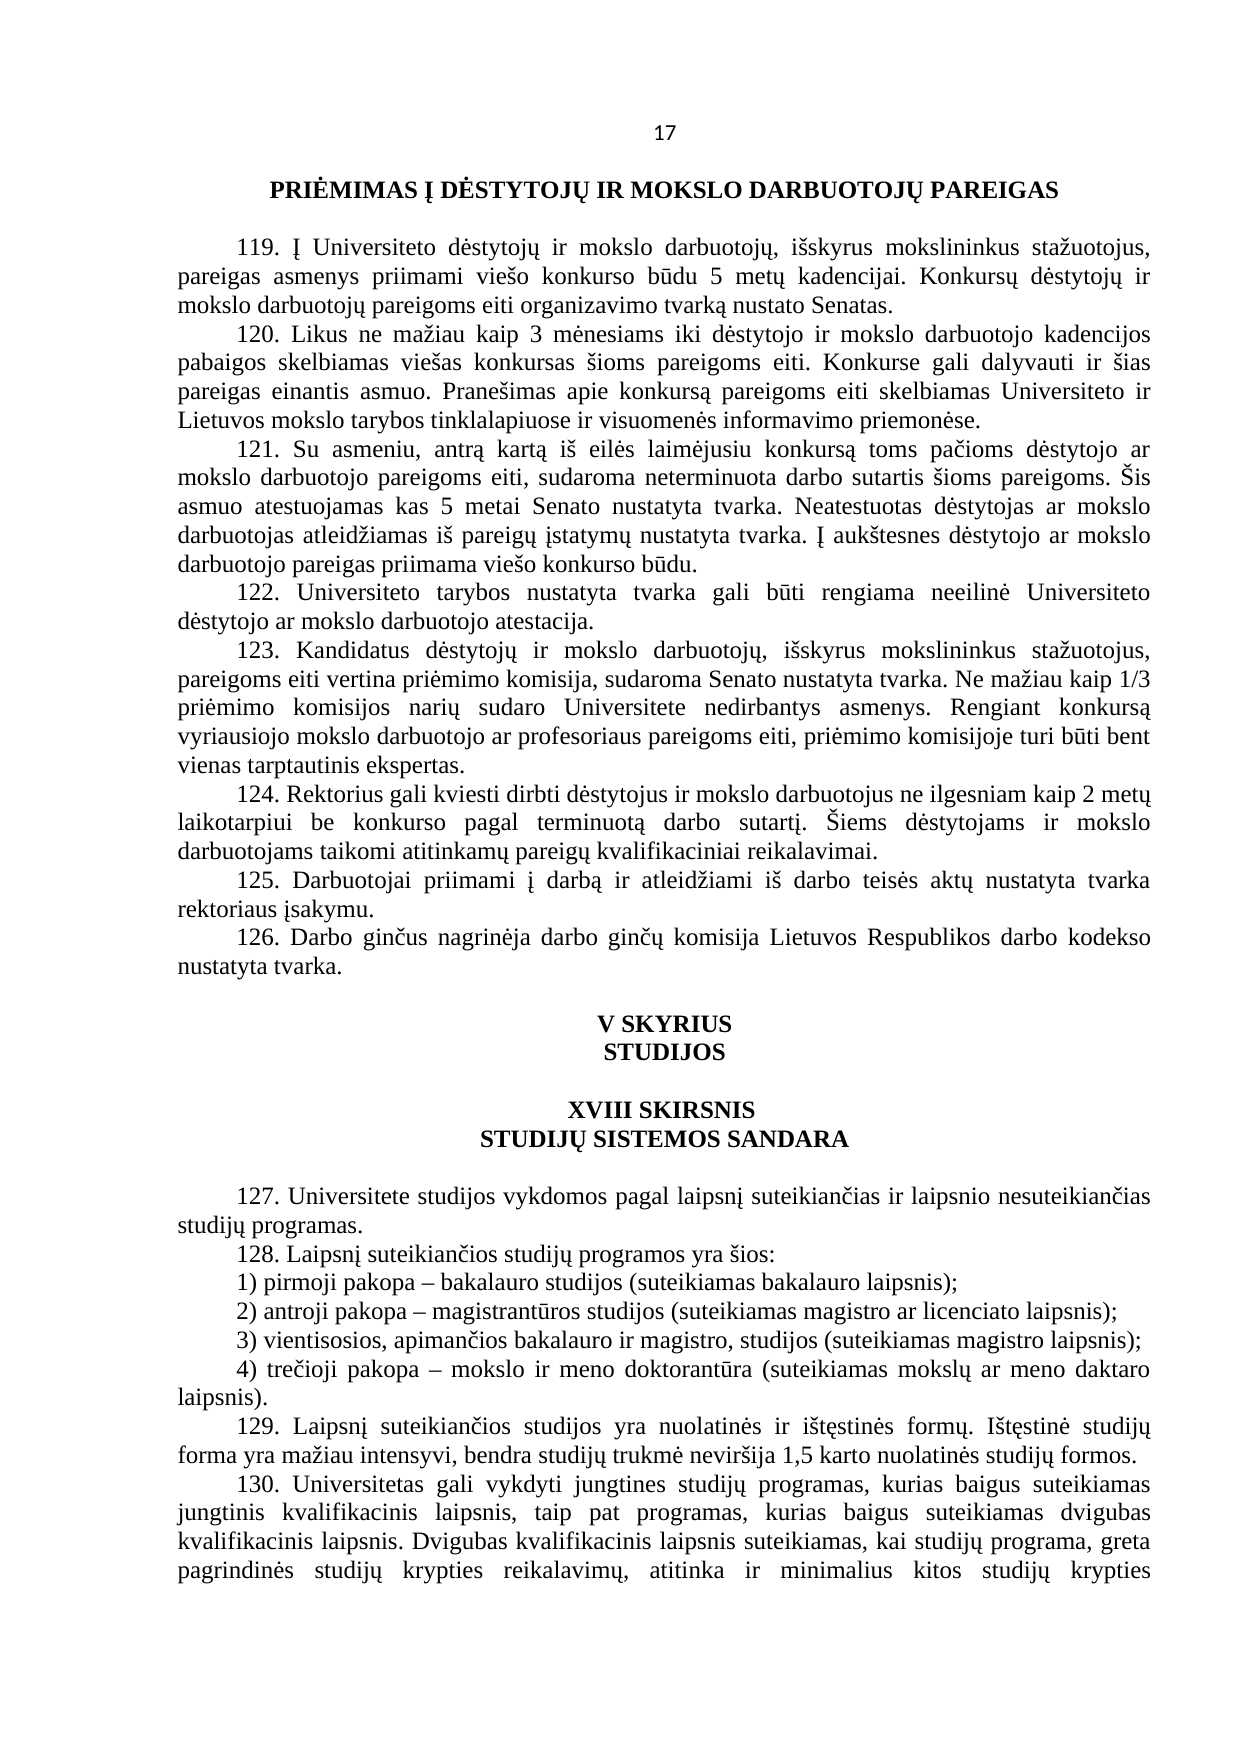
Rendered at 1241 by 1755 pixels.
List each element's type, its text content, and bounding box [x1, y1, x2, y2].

text 3) vientisosios, apimančios bakalauro ir magistro, studijos (suteikiamas magistro laipsnis); [177, 1325, 1152, 1354]
text 126. Darbo ginčus nagrinėja darbo ginčų komisija Lietuvos Respublikos darbo kodekso nustatyta tvarka. [177, 922, 1152, 980]
text 120. Likus ne mažiau kaip 3 mėnesiams iki dėstytojo ir mokslo darbuotojo kadencijos pabaigos skelbiamas viešas konkursas šioms pareigoms eiti. Konkurse gali dalyvauti ir šias pareigas einantis asmuo. Pranešimas apie konkursą pareigoms eiti skelbiamas Universiteto ir Lietuvos mokslo tarybos tinklalapiuose ir visuomenės informavimo priemonėse. [177, 319, 1152, 434]
text XVIII skirsnis [177, 1095, 1152, 1124]
text 1) pirmoji pakopa – bakalauro studijos (suteikiamas bakalauro laipsnis); [177, 1267, 1152, 1296]
text 127. Universitete studijos vykdomos pagal laipsnį suteikiančias ir laipsnio nesuteikiančias studijų programas. [177, 1181, 1152, 1239]
text 121. Su asmeniu, antrą kartą iš eilės laimėjusiu konkursą toms pačioms dėstytojo ar mokslo darbuotojo pareigoms eiti, sudaroma neterminuota darbo sutartis šioms pareigoms. Šis asmuo atestuojamas kas 5 metai Senato nustatyta tvarka. Neatestuotas dėstytojas ar mokslo darbuotojas atleidžiamas iš pareigų įstatymų nustatyta tvarka. Į aukštesnes dėstytojo ar mokslo darbuotojo pareigas priimama viešo konkurso būdu. [177, 434, 1152, 577]
text 122. Universiteto tarybos nustatyta tvarka gali būti rengiama neeilinė Universiteto dėstytojo ar mokslo darbuotojo atestacija. [177, 577, 1152, 635]
text 128. Laipsnį suteikiančios studijų programos yra šios: [177, 1239, 1152, 1267]
text 119. Į Universiteto dėstytojų ir mokslo darbuotojų, išskyrus mokslininkus stažuotojus, pareigas asmenys priimami viešo konkurso būdu 5 metų kadencijai. Konkursų dėstytojų ir mokslo darbuotojų pareigoms eiti organizavimo tvarką nustato Senatas. [177, 232, 1152, 319]
text STUDIJOS [177, 1037, 1152, 1066]
text 4) trečioji pakopa – mokslo ir meno doktorantūra (suteikiamas mokslų ar meno daktaro laipsnis). [177, 1354, 1152, 1411]
text 125. Darbuotojai priimami į darbą ir atleidžiami iš darbo teisės aktų nustatyta tvarka rektoriaus įsakymu. [177, 865, 1152, 922]
text 2) antroji pakopa – magistrantūros studijos (suteikiamas magistro ar licenciato laipsnis); [177, 1296, 1152, 1325]
text PRIĖMIMAS Į DĖSTYTOJŲ IR MOKSLO DARBUOTOJŲ PAREIGAS [177, 175, 1152, 204]
text 130. Universitetas gali vykdyti jungtines studijų programas, kurias baigus suteikiamas jungtinis kvalifikacinis laipsnis, taip pat programas, kurias baigus suteikiamas dvigubas kvalifikacinis laipsnis. Dvigubas kvalifikacinis laipsnis suteikiamas, kai studijų programa, greta pagrindinės studijų krypties reikalavimų, atitinka ir minimalius kitos studijų krypties [177, 1469, 1152, 1584]
text 123. Kandidatus dėstytojų ir mokslo darbuotojų, išskyrus mokslininkus stažuotojus, pareigoms eiti vertina priėmimo komisija, sudaroma Senato nustatyta tvarka. Ne mažiau kaip 1/3 priėmimo komisijos narių sudaro Universitete nedirbantys asmenys. Rengiant konkursą vyriausiojo mokslo darbuotojo ar profesoriaus pareigoms eiti, priėmimo komisijoje turi būti bent vienas tarptautinis ekspertas. [177, 635, 1152, 779]
text V SKYRIUS [177, 1009, 1152, 1037]
text 129. Laipsnį suteikiančios studijos yra nuolatinės ir ištęstinės formų. Ištęstinė studijų forma yra mažiau intensyvi, bendra studijų trukmė neviršija 1,5 karto nuolatinės studijų formos. [177, 1411, 1152, 1469]
text Studijų SISTEMOS SANDARA [177, 1124, 1152, 1152]
text 124. Rektorius gali kviesti dirbti dėstytojus ir mokslo darbuotojus ne ilgesniam kaip 2 metų laikotarpiui be konkurso pagal terminuotą darbo sutartį. Šiems dėstytojams ir mokslo darbuotojams taikomi atitinkamų pareigų kvalifikaciniai reikalavimai. [177, 779, 1152, 865]
